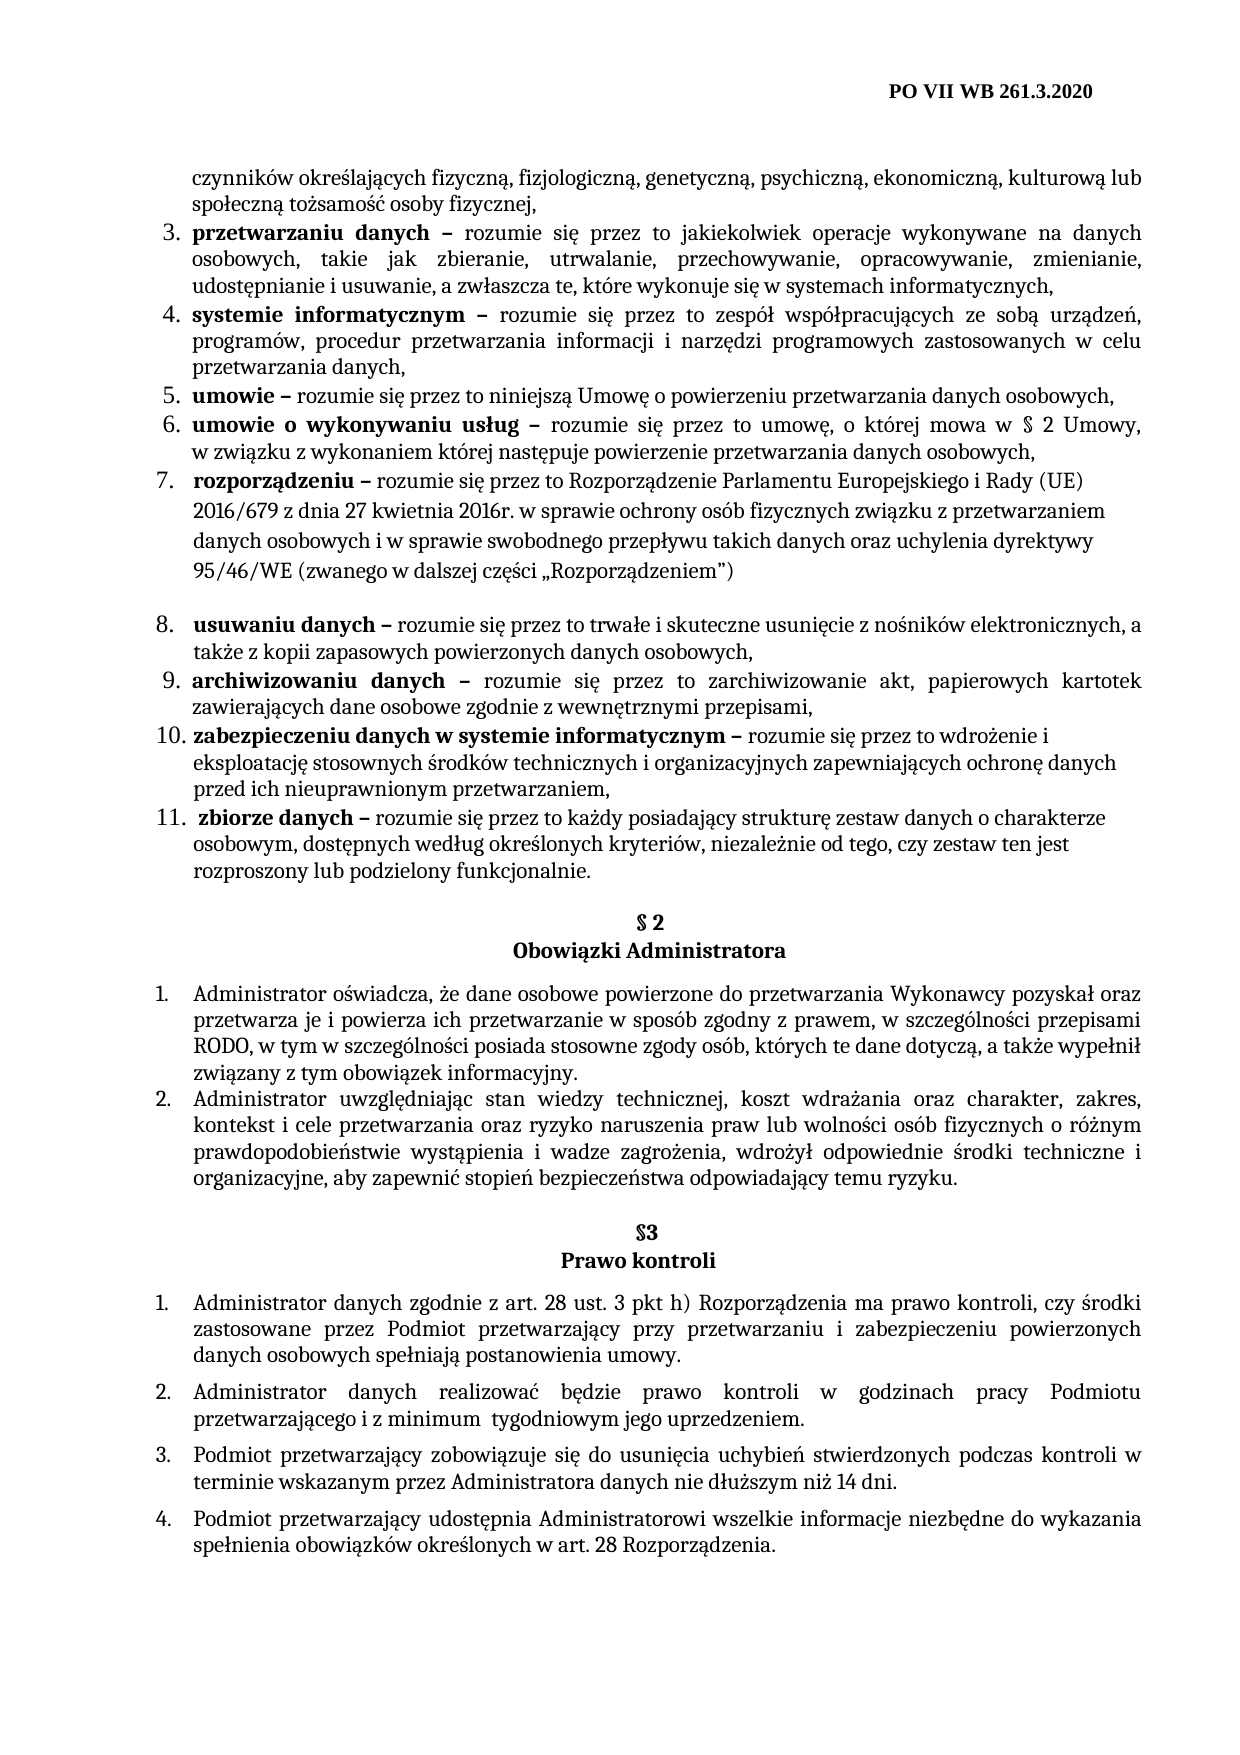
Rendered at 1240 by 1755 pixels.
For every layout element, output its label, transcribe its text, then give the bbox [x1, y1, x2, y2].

list zabezpieczeniu danych w systemie informatycznym – rozumie się przez to wdrożenie i eksploatację stosownych środków technicznych i organizacyjnych zapewniających ochronę danych przed ich nieuprawnionym przetwarzaniem, [156, 720, 1143, 802]
list usuwaniu danych – rozumie się przez to trwałe i skuteczne usunięcie z nośników elektronicznych, a także z kopii zapasowych powierzonych danych osobowych, [156, 609, 1143, 665]
list Administrator uwzględniając stan wiedzy technicznej, koszt wdrażania oraz charakter, zakres, kontekst i cele przetwarzania oraz ryzyko naruszenia praw lub wolności osób fizycznych o różnym prawdopodobieństwie wystąpienia i wadze zagrożenia, wdrożył odpowiednie środki techniczne i organizacyjne, aby zapewnić stopień bezpieczeństwa odpowiadający temu ryzyku. [156, 1086, 1143, 1191]
list przetwarzaniu danych – rozumie się przez to jakiekolwiek operacje wykonywane na danych osobowych, takie jak zbieranie, utrwalanie, przechowywanie, opracowywanie, zmienianie, udostępnianie i usuwanie, a zwłaszcza te, które wykonuje się w systemach informatycznych, [162, 217, 1143, 299]
text §3 [634, 1219, 1143, 1246]
list systemie informatycznym – rozumie się przez to zespół współpracujących ze sobą urządzeń, programów, procedur przetwarzania informacji i narzędzi programowych zastosowanych w celu przetwarzania danych, [162, 299, 1143, 381]
list czynników określających fizyczną, fizjologiczną, genetyczną, psychiczną, ekonomiczną, kulturową lub społeczną tożsamość osoby fizycznej, [162, 164, 1143, 217]
list Administrator oświadcza, że dane osobowe powierzone do przetwarzania Wykonawcy pozyskał oraz przetwarza je i powierza ich przetwarzanie w sposób zgodny z prawem, w szczególności przepisami RODO, w tym w szczególności posiada stosowne zgody osób, których te dane dotyczą, a także wypełnił związany z tym obowiązek informacyjny. [156, 980, 1143, 1086]
list umowie o wykonywaniu usług – rozumie się przez to umowę, o której mowa w § 2 Umowy, w związku z wykonaniem której następuje powierzenie przetwarzania danych osobowych, [162, 409, 1143, 465]
list Administrator danych zgodnie z art. 28 ust. 3 pkt h) Rozporządzenia ma prawo kontroli, czy środki zastosowane przez Podmiot przetwarzający przy przetwarzaniu i zabezpieczeniu powierzonych danych osobowych spełniają postanowienia umowy. [156, 1289, 1143, 1369]
list Podmiot przetwarzający udostępnia Administratorowi wszelkie informacje niezbędne do wykazania spełnienia obowiązków określonych w art. 28 Rozporządzenia. [156, 1505, 1143, 1558]
list archiwizowaniu danych – rozumie się przez to zarchiwizowanie akt, papierowych kartotek zawierających dane osobowe zgodnie z wewnętrznymi przepisami, [162, 665, 1143, 720]
list zbiorze danych – rozumie się przez to każdy posiadający strukturę zestaw danych o charakterze osobowym, dostępnych według określonych kryteriów, niezależnie od tego, czy zestaw ten jest rozproszony lub podzielony funkcjonalnie. [156, 802, 1143, 884]
list rozporządzeniu – rozumie się przez to Rozporządzenie Parlamentu Europejskiego i Rady (UE) 2016/679 z dnia 27 kwietnia 2016r. w sprawie ochrony osób fizycznych związku z przetwarzaniem danych osobowych i w sprawie swobodnego przepływu takich danych oraz uchylenia dyrektywy 95/46/WE (zwanego w dalszej części „Rozporządzeniem”) [156, 465, 1143, 585]
text Obowiązki Administratora [157, 938, 1143, 965]
list umowie – rozumie się przez to niniejszą Umowę o powierzeniu przetwarzania danych osobowych, [162, 381, 1143, 409]
list Podmiot przetwarzający zobowiązuje się do usunięcia uchybień stwierdzonych podczas kontroli w terminie wskazanym przez Administratora danych nie dłuższym niż 14 dni. [156, 1442, 1143, 1495]
text § 2 [157, 910, 1143, 936]
list Administrator danych realizować będzie prawo kontroli w godzinach pracy Podmiotu przetwarzającego i z minimum tygodniowym jego uprzedzeniem. [156, 1379, 1143, 1432]
text Prawo kontroli [487, 1248, 1143, 1274]
